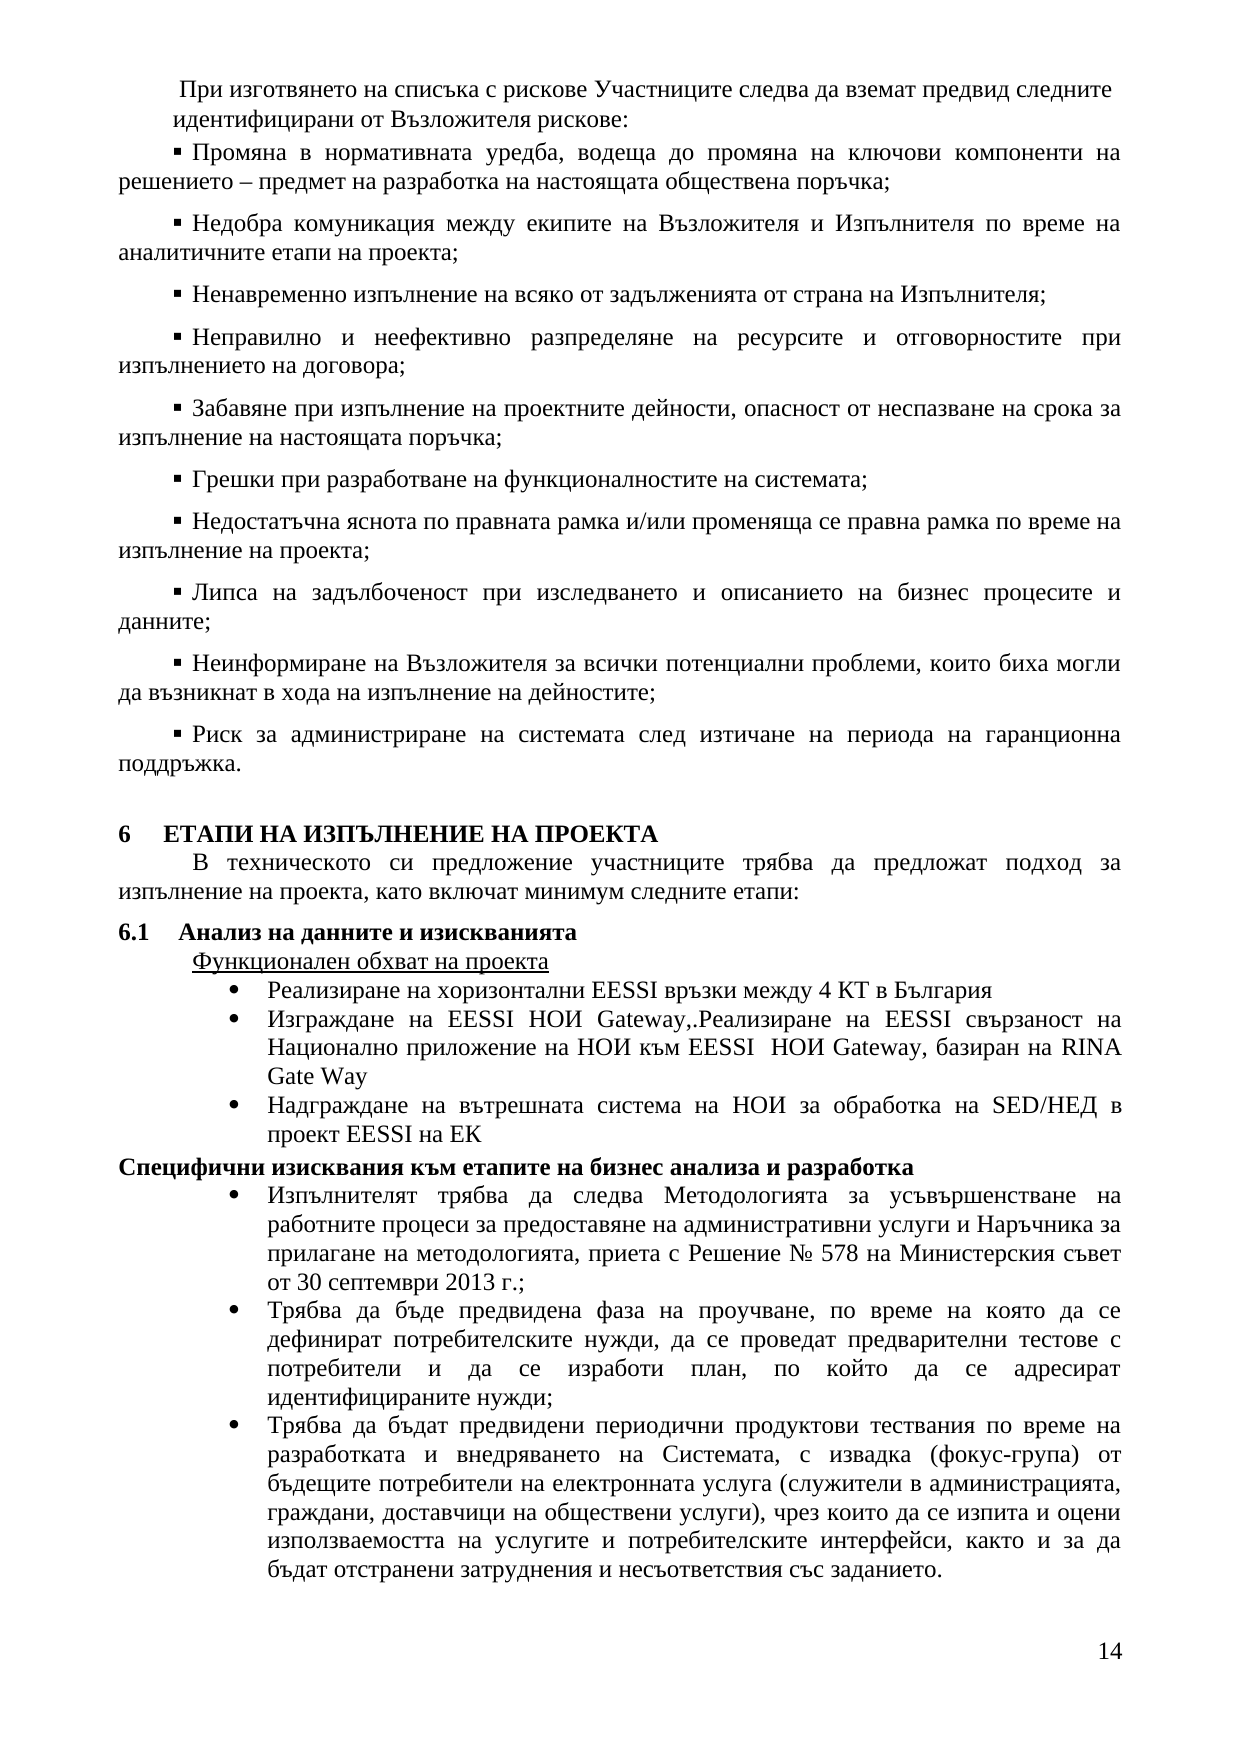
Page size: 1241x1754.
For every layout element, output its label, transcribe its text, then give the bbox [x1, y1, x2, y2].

list Неправилно и неефективно разпределяне на ресурсите и отговорностите при изпълнението на договора; [118, 322, 1122, 379]
text При изготвянето на списъка с рискове Участниците следва да вземат предвид следните идентифицирани от Възложителя рискове: [173, 74, 1122, 133]
text В техническото си предложение участниците трябва да предложат подход за изпълнение на проекта, като включат минимум следните етапи: [118, 847, 1122, 905]
list Липса на задълбоченост при изследването и описанието на бизнес процесите и данните; [118, 577, 1122, 635]
subtitle ЕТАПИ НА ИЗПЪЛНЕНИЕ НА ПРОЕКТА [118, 819, 1122, 847]
list Неинформиране на Възложителя за всички потенциални проблеми, които биха могли да възникнат в хода на изпълнение на дейностите; [118, 648, 1122, 706]
text Функционален обхват на проекта [118, 946, 1122, 975]
list Грешки при разработване на функционалностите на системата; [118, 464, 1122, 493]
list Ненавременно изпълнение на всяко от задълженията от страна на Изпълнителя; [118, 279, 1122, 308]
list Промяна в нормативната уредба, водеща до промяна на ключови компоненти на решението – предмет на разработка на настоящата обществена поръчка; [118, 137, 1122, 195]
list Изпълнителят трябва да следва Методологията за усъвършенстване на работните процеси за предоставяне на административни услуги и Наръчника за прилагане на методологията, приета с Решение № 578 на Министерския съвет от 30 септември 2013 г.; [229, 1180, 1122, 1295]
list Надграждане на вътрешната система на НОИ за обработка на SED/НЕД в проект EESSI на ЕК [229, 1090, 1122, 1147]
subtitle Анализ на данните и изискванията [118, 917, 1122, 946]
list Трябва да бъде предвидена фаза на проучване, по време на която да се дефинират потребителските нужди, да се проведат предварителни тестове с потребители и да се изработи план, по който да се адресират идентифицираните нужди; [229, 1295, 1122, 1410]
list Недостатъчна яснота по правната рамка и/или променяща се правна рамка по време на изпълнение на проекта; [118, 506, 1122, 564]
list Забавяне при изпълнение на проектните дейности, опасност от неспазване на срока за изпълнение на настоящата поръчка; [118, 393, 1122, 450]
list Риск за администриране на системата след изтичане на периода на гаранционна поддръжка. [118, 719, 1122, 777]
list Трябва да бъдат предвидени периодични продуктови тествания по време на разработката и внедряването на Системата, с извадка (фокус-група) от бъдещите потребители на електронната услуга (служители в администрацията, граждани, доставчици на обществени услуги), чрез които да се изпита и оцени използваемостта на услугите и потребителските интерфейси, както и за да бъдат отстранени затруднения и несъответствия със заданието. [229, 1410, 1122, 1583]
subtitle Специфични изисквания към етапите на бизнес анализа и разработка [118, 1152, 1122, 1180]
list Недобра комуникация между екипите на Възложителя и Изпълнителя по време на аналитичните етапи на проекта; [118, 208, 1122, 266]
list Реализиране на хоризонтални EESSI връзки между 4 КТ в България [229, 975, 1122, 1004]
list Изграждане на EESSI НОИ Gateway,.Реализиране на EESSI свързаност на Национално приложение на НОИ към EESSI НОИ Gateway, базиран на RINA Gate Way [229, 1004, 1122, 1090]
